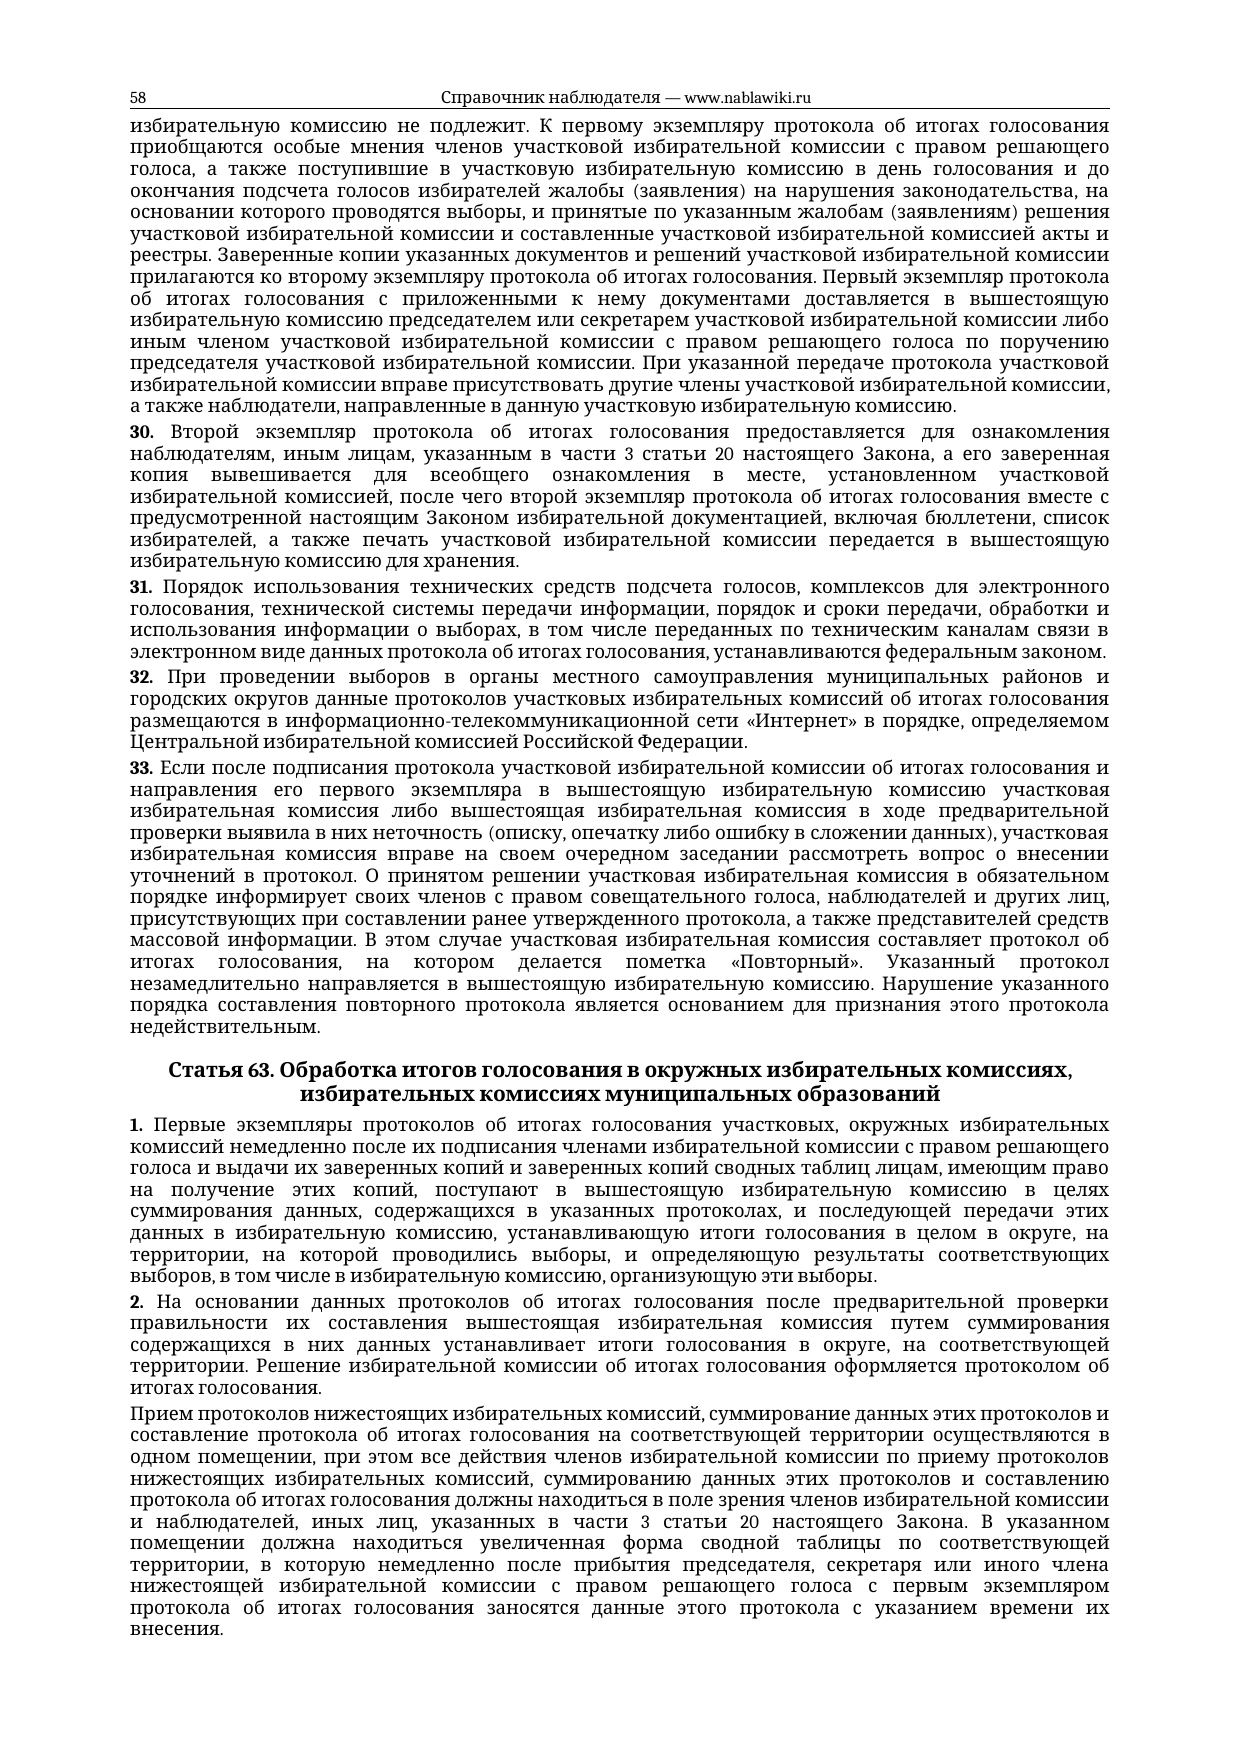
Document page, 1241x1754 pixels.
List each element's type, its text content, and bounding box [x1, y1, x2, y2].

text 2. На основании данных протоколов об итогах голосования после предварительной проверки правильности их составления вышестоящая избирательная комиссия путем суммирования содержащихся в них данных устанавливает итоги голосования в округе, на соответствующей территории. Решение избирательной комиссии об итогах голосования оформляется протоколом об итогах голосования. [130, 1291, 1110, 1399]
subtitle Статья 63. Обработка итогов голосования в окружных избирательных комиссиях, избирательных комиссиях муниципальных образований [130, 1058, 1110, 1106]
text 32. При проведении выборов в органы местного самоуправления муниципальных районов и городских округов данные протоколов участковых избирательных комиссий об итогах голосования размещаются в информационно-телекоммуникационной сети «Интернет» в порядке, определяемом Центральной избирательной комиссией Российской Федерации. [130, 667, 1110, 753]
text 30. Второй экземпляр протокола об итогах голосования предоставляется для ознакомления наблюдателям, иным лицам, указанным в части 3 статьи 20 настоящего Закона, а его заверенная копия вывешивается для всеобщего ознакомления в месте, установленном участковой избирательной комиссией, после чего второй экземпляр протокола об итогах голосования вместе с предусмотренной настоящим Законом избирательной документацией, включая бюллетени, список избирателей, а также печать участковой избирательной комиссии передается в вышестоящую избирательную комиссию для хранения. [130, 422, 1110, 572]
text избирательную комиссию не подлежит. К первому экземпляру протокола об итогах голосования приобщаются особые мнения членов участковой избирательной комиссии с правом решающего голоса, а также поступившие в участковую избирательную комиссию в день голосования и до окончания подсчета голосов избирателей жалобы (заявления) на нарушения законодательства, на основании которого проводятся выборы, и принятые по указанным жалобам (заявлениям) решения участковой избирательной комиссии и составленные участковой избирательной комиссией акты и реестры. Заверенные копии указанных документов и решений участковой избирательной комиссии прилагаются ко второму экземпляру протокола об итогах голосования. Первый экземпляр протокола об итогах голосования с приложенными к нему документами доставляется в вышестоящую избирательную комиссию председателем или секретарем участковой избирательной комиссии либо иным членом участковой избирательной комиссии с правом решающего голоса по поручению председателя участковой избирательной комиссии. При указанной передаче протокола участковой избирательной комиссии вправе присутствовать другие члены участковой избирательной комиссии, а также наблюдатели, направленные в данную участковую избирательную комиссию. [130, 116, 1110, 417]
text 33. Если после подписания протокола участковой избирательной комиссии об итогах голосования и направления его первого экземпляра в вышестоящую избирательную комиссию участковая избирательная комиссия либо вышестоящая избирательная комиссия в ходе предварительной проверки выявила в них неточность (описку, опечатку либо ошибку в сложении данных), участковая избирательная комиссия вправе на своем очередном заседании рассмотреть вопрос о внесении уточнений в протокол. О принятом решении участковая избирательная комиссия в обязательном порядке информирует своих членов с правом совещательного голоса, наблюдателей и других лиц, присутствующих при составлении ранее утвержденного протокола, а также представителей средств массовой информации. В этом случае участковая избирательная комиссия составляет протокол об итогах голосования, на котором делается пометка «Повторный». Указанный протокол незамедлительно направляется в вышестоящую избирательную комиссию. Нарушение указанного порядка составления повторного протокола является основанием для признания этого протокола недействительным. [130, 757, 1110, 1038]
text 31. Порядок использования технических средств подсчета голосов, комплексов для электронного голосования, технической системы передачи информации, порядок и сроки передачи, обработки и использования информации о выборах, в том числе переданных по техническим каналам связи в электронном виде данных протокола об итогах голосования, устанавливаются федеральным законом. [130, 577, 1110, 663]
text Прием протоколов нижестоящих избирательных комиссий, суммирование данных этих протоколов и составление протокола об итогах голосования на соответствующей территории осуществляются в одном помещении, при этом все действия членов избирательной комиссии по приему протоколов нижестоящих избирательных комиссий, суммированию данных этих протоколов и составлению протокола об итогах голосования должны находиться в поле зрения членов избирательной комиссии и наблюдателей, иных лиц, указанных в части 3 статьи 20 настоящего Закона. В указанном помещении должна находиться увеличенная форма сводной таблицы по соответствующей территории, в которую немедленно после прибытия председателя, секретаря или иного члена нижестоящей избирательной комиссии с правом решающего голоса с первым экземпляром протокола об итогах голосования заносятся данные этого протокола с указанием времени их внесения. [130, 1403, 1110, 1641]
text 1. Первые экземпляры протоколов об итогах голосования участковых, окружных избирательных комиссий немедленно после их подписания членами избирательной комиссии с правом решающего голоса и выдачи их заверенных копий и заверенных копий сводных таблиц лицам, имеющим право на получение этих копий, поступают в вышестоящую избирательную комиссию в целях суммирования данных, содержащихся в указанных протоколах, и последующей передачи этих данных в избирательную комиссию, устанавливающую итоги голосования в целом в округе, на территории, на которой проводились выборы, и определяющую результаты соответствующих выборов, в том числе в избирательную комиссию, организующую эти выборы. [130, 1115, 1110, 1287]
